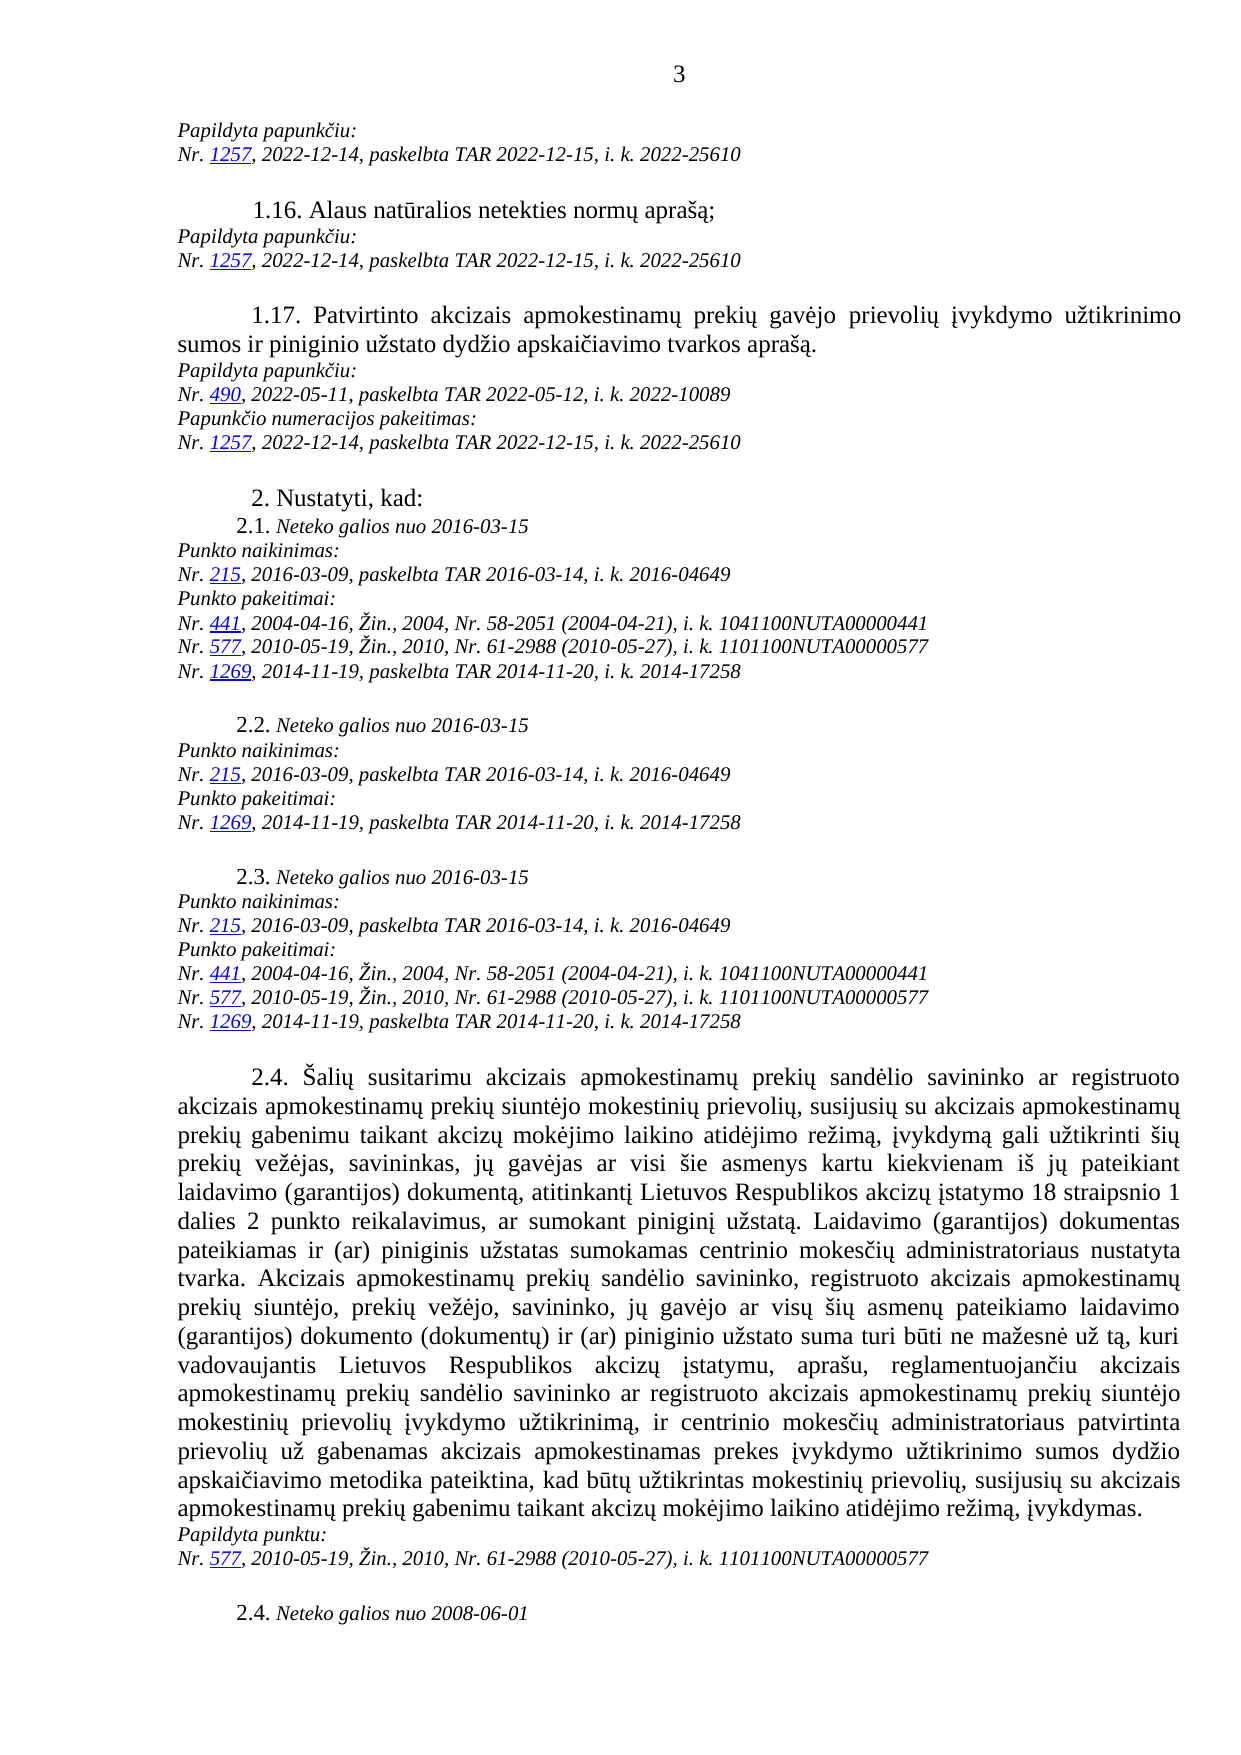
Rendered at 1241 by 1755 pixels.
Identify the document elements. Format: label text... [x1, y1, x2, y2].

text Nr. 215, 2016-03-09, paskelbta TAR 2016-03-14, i. k. 2016-04649 [177, 762, 1181, 786]
text 1.16. Alaus natūralios netekties normų aprašą; [177, 195, 1181, 224]
text Papildyta papunkčiu: [177, 358, 1181, 382]
text Nr. 577, 2010-05-19, Žin., 2010, Nr. 61-2988 (2010-05-27), i. k. 1101100NUTA00000577 [177, 634, 1181, 658]
text Punkto pakeitimai: [177, 937, 1181, 961]
text 2.4. Neteko galios nuo 2008-06-01 [177, 1599, 1181, 1625]
text Punkto naikinimas: [177, 538, 1181, 562]
text Nr. 1269, 2014-11-19, paskelbta TAR 2014-11-20, i. k. 2014-17258 [177, 810, 1181, 834]
text Nr. 441, 2004-04-16, Žin., 2004, Nr. 58-2051 (2004-04-21), i. k. 1041100NUTA00000441 [177, 610, 1181, 634]
text Nr. 490, 2022-05-11, paskelbta TAR 2022-05-12, i. k. 2022-10089 [177, 382, 1181, 406]
text Papildyta papunkčiu: [177, 224, 1181, 248]
text Nr. 441, 2004-04-16, Žin., 2004, Nr. 58-2051 (2004-04-21), i. k. 1041100NUTA00000441 [177, 961, 1181, 985]
text 2. Nustatyti, kad: [177, 483, 1181, 512]
text 2.2. Neteko galios nuo 2016-03-15 [177, 711, 1181, 738]
text Nr. 1269, 2014-11-19, paskelbta TAR 2014-11-20, i. k. 2014-17258 [177, 1009, 1181, 1033]
text 1.17. Patvirtinto akcizais apmokestinamų prekių gavėjo prievolių įvykdymo užtikrinimo sumos ir piniginio užstato dydžio apskaičiavimo tvarkos aprašą. [177, 301, 1181, 358]
text 2.1. Neteko galios nuo 2016-03-15 [177, 512, 1181, 538]
text Nr. 215, 2016-03-09, paskelbta TAR 2016-03-14, i. k. 2016-04649 [177, 562, 1181, 586]
text Nr. 1257, 2022-12-14, paskelbta TAR 2022-12-15, i. k. 2022-25610 [177, 248, 1181, 272]
text Nr. 577, 2010-05-19, Žin., 2010, Nr. 61-2988 (2010-05-27), i. k. 1101100NUTA00000577 [177, 985, 1181, 1009]
text Papildyta papunkčiu: [177, 118, 1181, 142]
text Papildyta punktu: [177, 1522, 1181, 1546]
text Nr. 1257, 2022-12-14, paskelbta TAR 2022-12-15, i. k. 2022-25610 [177, 430, 1181, 454]
text Punkto pakeitimai: [177, 786, 1181, 810]
text 2.4. Šalių susitarimu akcizais apmokestinamų prekių sandėlio savininko ar registruoto akcizais apmokestinamų prekių siuntėjo mokestinių prievolių, susijusių su akcizais apmokestinamų prekių gabenimu taikant akcizų mokėjimo laikino atidėjimo režimą, įvykdymą gali užtikrinti šių prekių vežėjas, savininkas, jų gavėjas ar visi šie asmenys kartu kiekvienam iš jų pateikiant laidavimo (garantijos) dokumentą, atitinkantį Lietuvos Respublikos akcizų įstatymo 18 straipsnio 1 dalies 2 punkto reikalavimus, ar sumokant piniginį užstatą. Laidavimo (garantijos) dokumentas pateikiamas ir (ar) piniginis užstatas sumokamas centrinio mokesčių administratoriaus nustatyta tvarka. Akcizais apmokestinamų prekių sandėlio savininko, registruoto akcizais apmokestinamų prekių siuntėjo, prekių vežėjo, savininko, jų gavėjo ar visų šių asmenų pateikiamo laidavimo (garantijos) dokumento (dokumentų) ir (ar) piniginio užstato suma turi būti ne mažesnė už tą, kuri vadovaujantis Lietuvos Respublikos akcizų įstatymu, aprašu, reglamentuojančiu akcizais apmokestinamų prekių sandėlio savininko ar registruoto akcizais apmokestinamų prekių siuntėjo mokestinių prievolių įvykdymo užtikrinimą, ir centrinio mokesčių administratoriaus patvirtinta prievolių už gabenamas akcizais apmokestinamas prekes įvykdymo užtikrinimo sumos dydžio apskaičiavimo metodika pateiktina, kad būtų užtikrintas mokestinių prievolių, susijusių su akcizais apmokestinamų prekių gabenimu taikant akcizų mokėjimo laikino atidėjimo režimą, įvykdymas. [177, 1062, 1181, 1522]
text Punkto naikinimas: [177, 738, 1181, 762]
text Punkto naikinimas: [177, 889, 1181, 913]
text Nr. 1257, 2022-12-14, paskelbta TAR 2022-12-15, i. k. 2022-25610 [177, 142, 1181, 166]
text Papunkčio numeracijos pakeitimas: [177, 406, 1181, 430]
text Nr. 1269, 2014-11-19, paskelbta TAR 2014-11-20, i. k. 2014-17258 [177, 658, 1181, 683]
text Nr. 577, 2010-05-19, Žin., 2010, Nr. 61-2988 (2010-05-27), i. k. 1101100NUTA00000577 [177, 1546, 1181, 1570]
text 2.3. Neteko galios nuo 2016-03-15 [177, 863, 1181, 889]
text Nr. 215, 2016-03-09, paskelbta TAR 2016-03-14, i. k. 2016-04649 [177, 913, 1181, 937]
text Punkto pakeitimai: [177, 586, 1181, 610]
